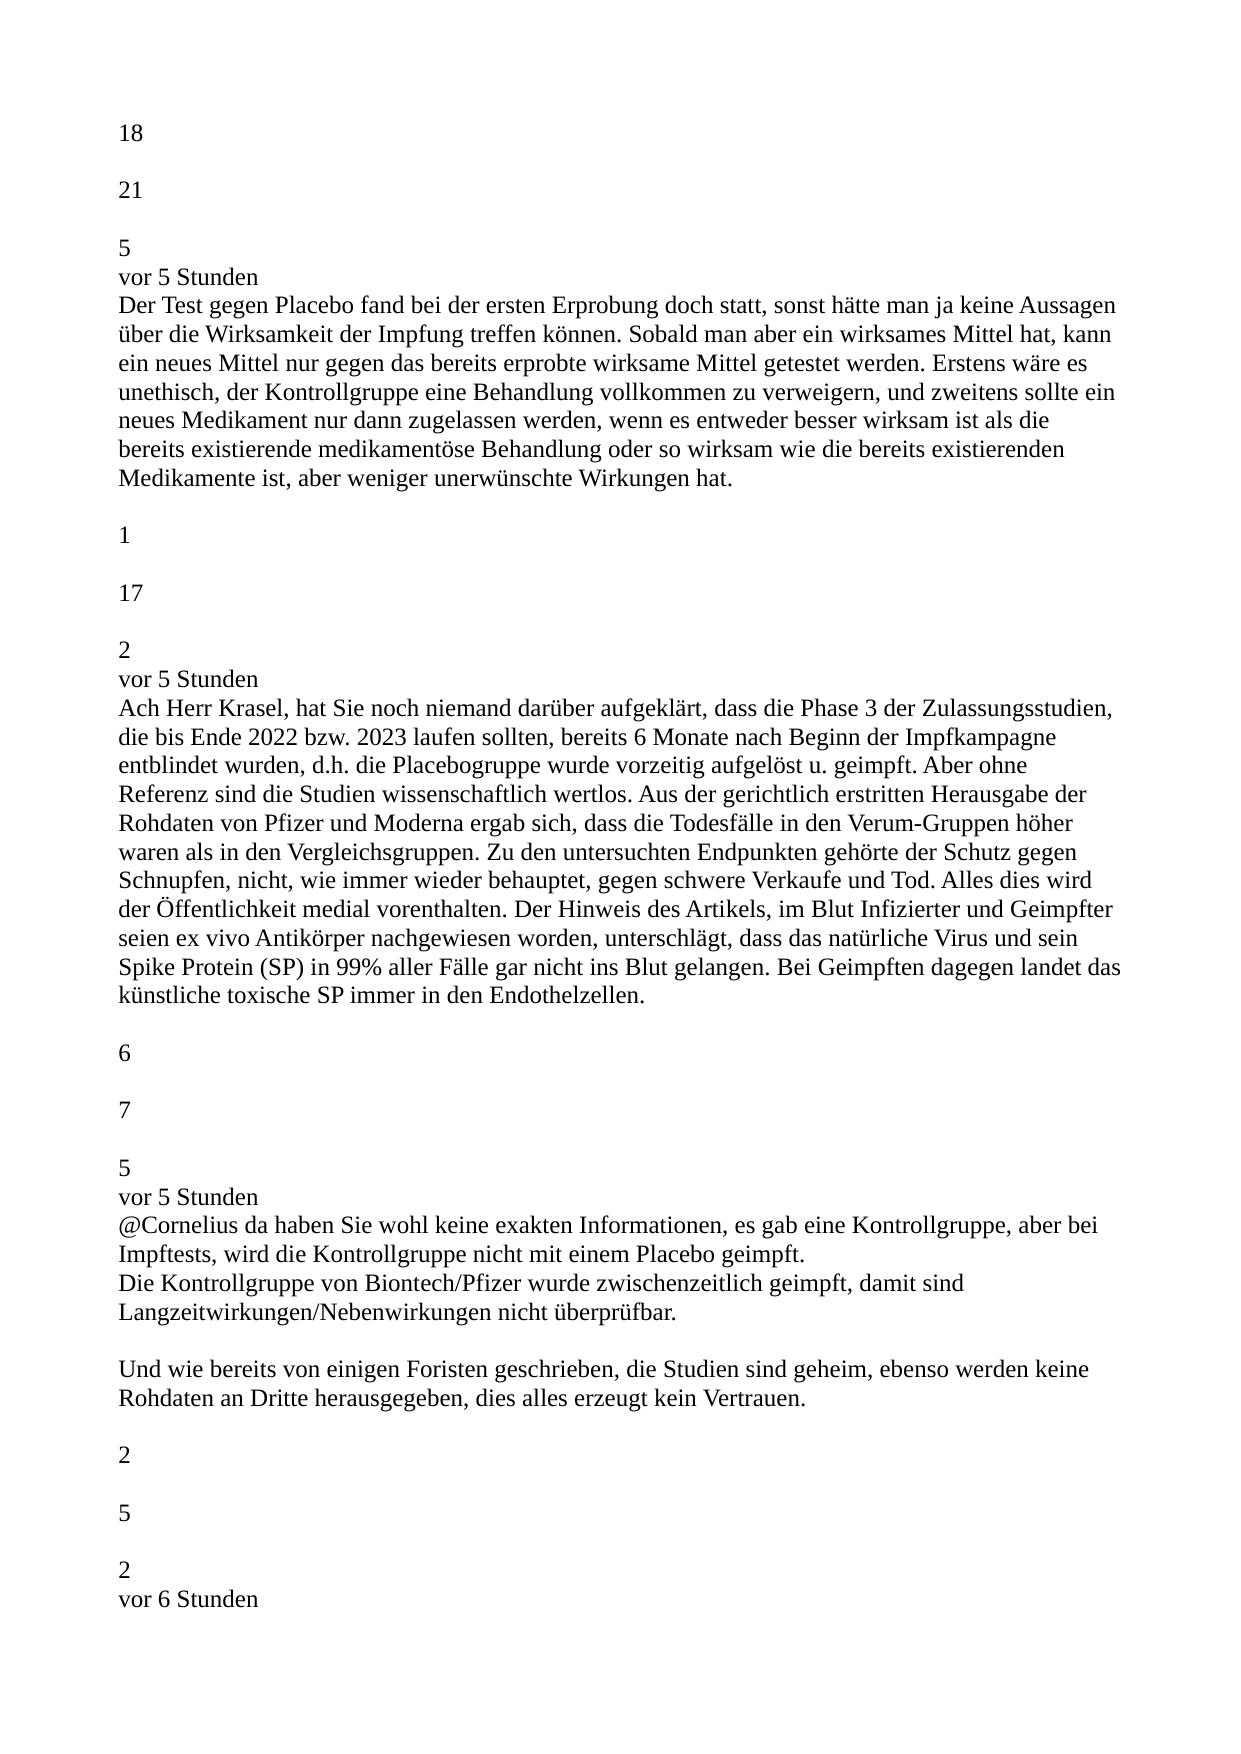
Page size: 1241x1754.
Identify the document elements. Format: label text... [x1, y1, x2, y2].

text 21 [118, 176, 1122, 204]
text 2 [118, 636, 1122, 664]
text 5 [118, 233, 1122, 262]
text Und wie bereits von einigen Foristen geschrieben, die Studien sind geheim, ebenso werden keine Rohdaten an Dritte herausgegeben, dies alles erzeugt kein Vertrauen. [118, 1354, 1122, 1412]
text 2 [118, 1441, 1122, 1469]
text @Cornelius da haben Sie wohl keine exakten Informationen, es gab eine Kontrollgruppe, aber bei Impftests, wird die Kontrollgruppe nicht mit einem Placebo geimpft. [118, 1211, 1122, 1268]
text Ach Herr Krasel, hat Sie noch niemand darüber aufgeklärt, dass die Phase 3 der Zulassungsstudien, die bis Ende 2022 bzw. 2023 laufen sollten, bereits 6 Monate nach Beginn der Impfkampagne entblindet wurden, d.h. die Placebogruppe wurde vorzeitig aufgelöst u. geimpft. Aber ohne Referenz sind die Studien wissenschaftlich wertlos. Aus der gerichtlich erstritten Herausgabe der Rohdaten von Pfizer und Moderna ergab sich, dass die Todesfälle in den Verum-Gruppen höher waren als in den Vergleichsgruppen. Zu den untersuchten Endpunkten gehörte der Schutz gegen Schnupfen, nicht, wie immer wieder behauptet, gegen schwere Verkaufe und Tod. Alles dies wird der Öffentlichkeit medial vorenthalten. Der Hinweis des Artikels, im Blut Infizierter und Geimpfter seien ex vivo Antikörper nachgewiesen worden, unterschlägt, dass das natürliche Virus und sein Spike Protein (SP) in 99% aller Fälle gar nicht ins Blut gelangen. Bei Geimpften dagegen landet das künstliche toxische SP immer in den Endothelzellen. [118, 693, 1122, 1009]
text 7 [118, 1096, 1122, 1124]
text 6 [118, 1038, 1122, 1067]
text Die Kontrollgruppe von Biontech/Pfizer wurde zwischenzeitlich geimpft, damit sind Langzeitwirkungen/Nebenwirkungen nicht überprüfbar. [118, 1268, 1122, 1326]
text 5 [118, 1153, 1122, 1182]
text vor 5 Stunden [118, 1182, 1122, 1211]
text Der Test gegen Placebo fand bei der ersten Erprobung doch statt, sonst hätte man ja keine Aussagen über die Wirksamkeit der Impfung treffen können. Sobald man aber ein wirksames Mittel hat, kann ein neues Mittel nur gegen das bereits erprobte wirksame Mittel getestet werden. Erstens wäre es unethisch, der Kontrollgruppe eine Behandlung vollkommen zu verweigern, und zweitens sollte ein neues Medikament nur dann zugelassen werden, wenn es entweder besser wirksam ist als die bereits existierende medikamentöse Behandlung oder so wirksam wie die bereits existierenden Medikamente ist, aber weniger unerwünschte Wirkungen hat. [118, 291, 1122, 492]
text 1 [118, 521, 1122, 549]
text 17 [118, 578, 1122, 607]
text vor 5 Stunden [118, 664, 1122, 693]
text 2 [118, 1556, 1122, 1584]
text vor 6 Stunden [118, 1584, 1122, 1613]
text 18 [118, 118, 1122, 147]
text vor 5 Stunden [118, 262, 1122, 291]
text 5 [118, 1498, 1122, 1527]
